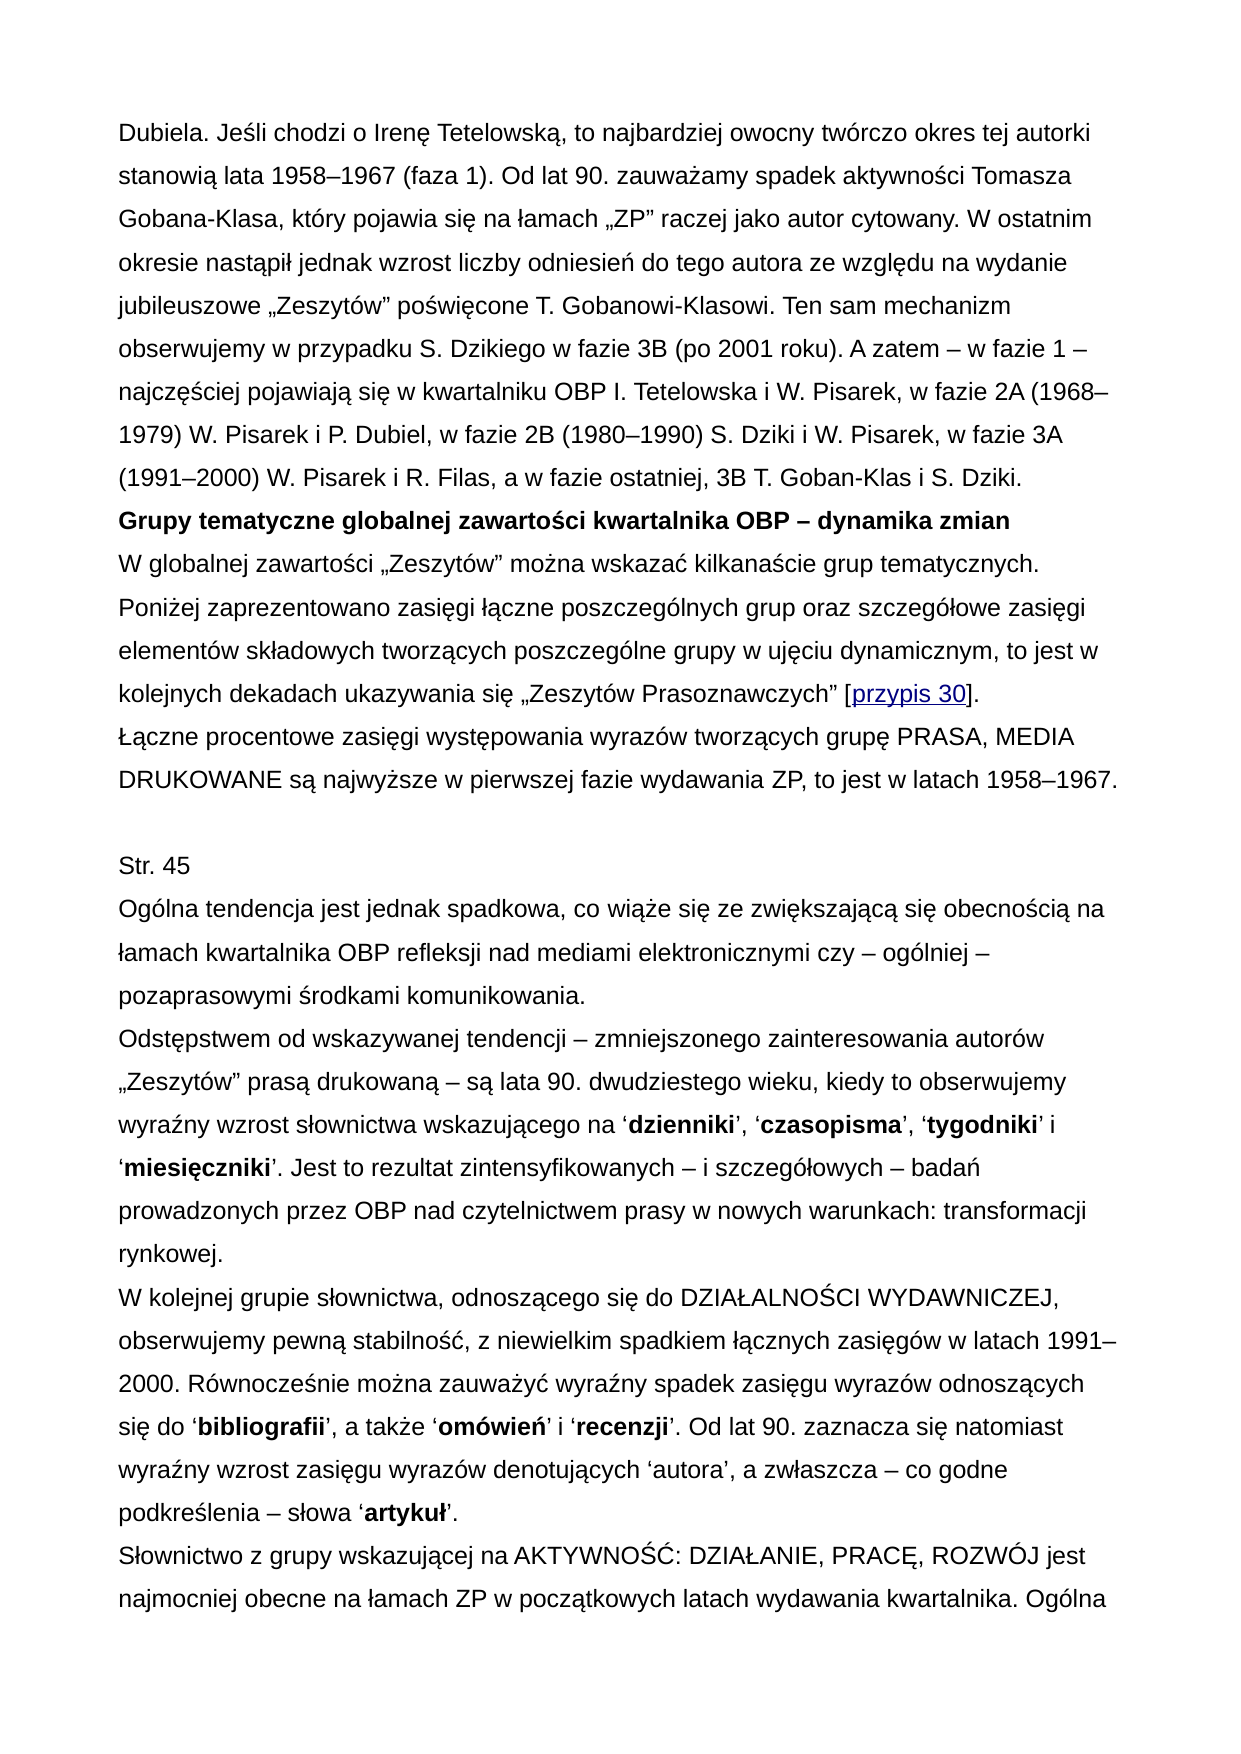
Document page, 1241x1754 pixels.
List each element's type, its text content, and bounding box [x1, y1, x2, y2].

text Str. 45 [118, 851, 1122, 880]
text Słownictwo z grupy wskazującej na AKTYWNOŚĆ: DZIAŁANIE, PRACĘ, ROZWÓJ jest najmocniej obecne na łamach ZP w początkowych latach wydawania kwartalnika. Ogólna [118, 1541, 1122, 1613]
text Dubiela. Jeśli chodzi o Irenę Tetelowską, to najbardziej owocny twórczo okres tej autorki stanowią lata 1958–1967 (faza 1). Od lat 90. zauważamy spadek aktywności Tomasza Gobana-Klasa, który pojawia się na łamach „ZP” raczej jako autor cytowany. W ostatnim okresie nastąpił jednak wzrost liczby odniesień do tego autora ze względu na wydanie jubileuszowe „Zeszytów” poświęcone T. Gobanowi-Klasowi. Ten sam mechanizm obserwujemy w przypadku S. Dzikiego w fazie 3B (po 2001 roku). A zatem – w fazie 1 – najczęściej pojawiają się w kwartalniku OBP I. Tetelowska i W. Pisarek, w fazie 2A (1968–1979) W. Pisarek i P. Dubiel, w fazie 2B (1980–1990) S. Dziki i W. Pisarek, w fazie 3A (1991–2000) W. Pisarek i R. Filas, a w fazie ostatniej, 3B T. Goban-Klas i S. Dziki. [118, 118, 1122, 492]
subtitle Grupy tematyczne globalnej zawartości kwartalnika OBP – dynamika zmian [118, 506, 1122, 535]
text Ogólna tendencja jest jednak spadkowa, co wiąże się ze zwiększającą się obecnością na łamach kwartalnika OBP refleksji nad mediami elektronicznymi czy – ogólniej – pozaprasowymi środkami komunikowania. [118, 894, 1122, 1009]
text W kolejnej grupie słownictwa, odnoszącego się do DZIAŁALNOŚCI WYDAWNICZEJ, obserwujemy pewną stabilność, z niewielkim spadkiem łącznych zasięgów w latach 1991–2000. Równocześnie można zauważyć wyraźny spadek zasięgu wyrazów odnoszących się do ‘bibliografii’, a także ‘omówień’ i ‘recenzji’. Od lat 90. zaznacza się natomiast wyraźny wzrost zasięgu wyrazów denotujących ‘autora’, a zwłaszcza – co godne podkreślenia – słowa ‘artykuł’. [118, 1282, 1122, 1527]
text Łączne procentowe zasięgi występowania wyrazów tworzących grupę PRASA, MEDIA DRUKOWANE są najwyższe w pierwszej fazie wydawania ZP, to jest w latach 1958–1967. [118, 722, 1122, 794]
text W globalnej zawartości „Zeszytów” można wskazać kilkanaście grup tematycznych. Poniżej zaprezentowano zasięgi łączne poszczególnych grup oraz szczegółowe zasięgi elementów składowych tworzących poszczególne grupy w ujęciu dynamicznym, to jest w kolejnych dekadach ukazywania się „Zeszytów Prasoznawczych” [przypis 30]. [118, 549, 1122, 707]
text Odstępstwem od wskazywanej tendencji – zmniejszonego zainteresowania autorów „Zeszytów” prasą drukowaną – są lata 90. dwudziestego wieku, kiedy to obserwujemy wyraźny wzrost słownictwa wskazującego na ‘dzienniki’, ‘czasopisma’, ‘tygodniki’ i ‘miesięczniki’. Jest to rezultat zintensyfikowanych – i szczegółowych – badań prowadzonych przez OBP nad czytelnictwem prasy w nowych warunkach: transformacji rynkowej. [118, 1024, 1122, 1268]
